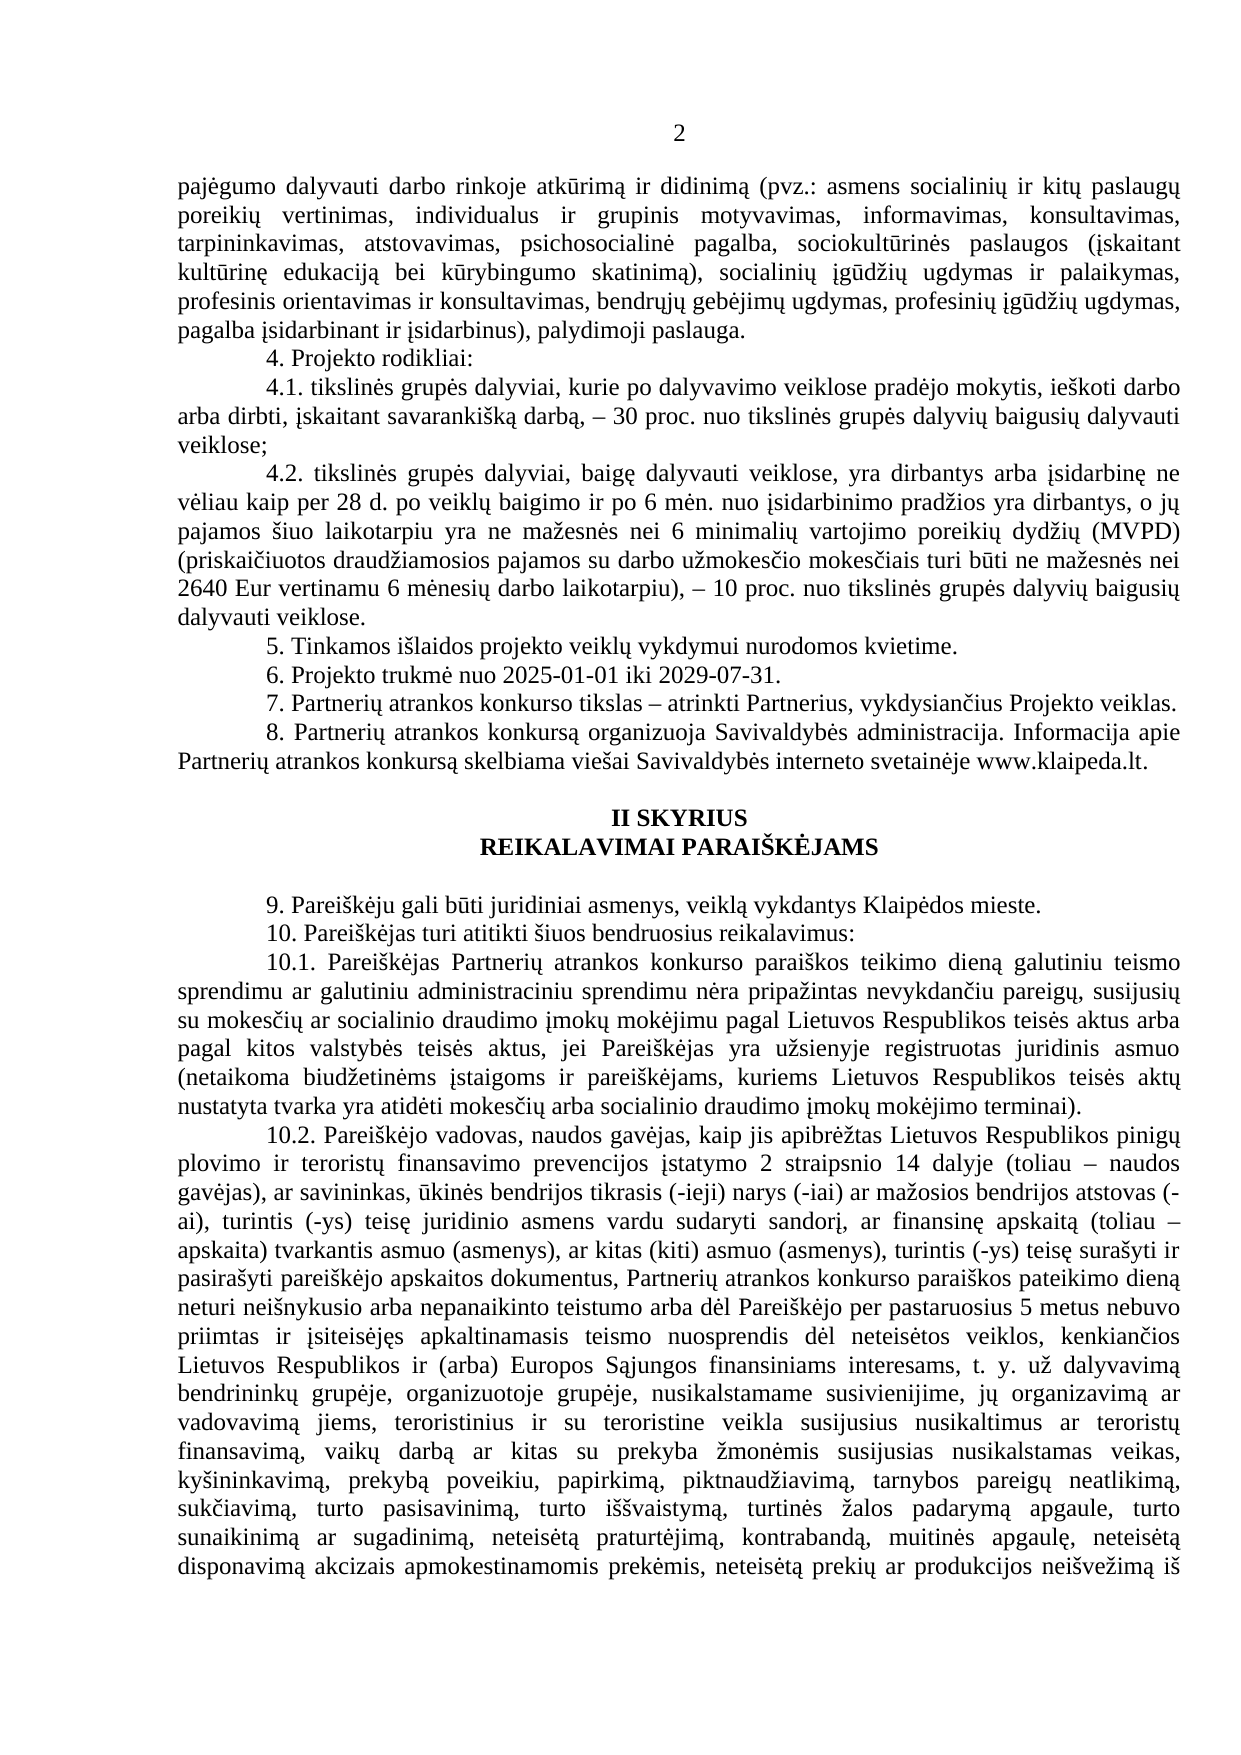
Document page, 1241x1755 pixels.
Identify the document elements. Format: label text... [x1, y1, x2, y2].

text II SKYRIUS [177, 803, 1181, 832]
text 4.1. tikslinės grupės dalyviai, kurie po dalyvavimo veiklose pradėjo mokytis, ieškoti darbo arba dirbti, įskaitant savarankišką darbą, – 30 proc. nuo tikslinės grupės dalyvių baigusių dalyvauti veiklose; [177, 372, 1181, 458]
text 10. Pareiškėjas turi atitikti šiuos bendruosius reikalavimus: [177, 918, 1181, 947]
text 8. Partnerių atrankos konkursą organizuoja Savivaldybės administracija. Informacija apie Partnerių atrankos konkursą skelbiama viešai Savivaldybės interneto svetainėje www.klaipeda.lt. [177, 717, 1181, 775]
text 9. Pareiškėju gali būti juridiniai asmenys, veiklą vykdantys Klaipėdos mieste. [177, 890, 1181, 918]
text 4. Projekto rodikliai: [177, 343, 1181, 372]
text pajėgumo dalyvauti darbo rinkoje atkūrimą ir didinimą (pvz.: asmens socialinių ir kitų paslaugų poreikių vertinimas, individualus ir grupinis motyvavimas, informavimas, konsultavimas, tarpininkavimas, atstovavimas, psichosocialinė pagalba, sociokultūrinės paslaugos (įskaitant kultūrinę edukaciją bei kūrybingumo skatinimą), socialinių įgūdžių ugdymas ir palaikymas, profesinis orientavimas ir konsultavimas, bendrųjų gebėjimų ugdymas, profesinių įgūdžių ugdymas, pagalba įsidarbinant ir įsidarbinus), palydimoji paslauga. [177, 171, 1181, 343]
text REIKALAVIMAI PARAIŠKĖJAMS [177, 832, 1181, 861]
text 7. Partnerių atrankos konkurso tikslas – atrinkti Partnerius, vykdysiančius Projekto veiklas. [177, 688, 1181, 717]
text 5. Tinkamos išlaidos projekto veiklų vykdymui nurodomos kvietime. [177, 631, 1181, 660]
text 4.2. tikslinės grupės dalyviai, baigę dalyvauti veiklose, yra dirbantys arba įsidarbinę ne vėliau kaip per 28 d. po veiklų baigimo ir po 6 mėn. nuo įsidarbinimo pradžios yra dirbantys, o jų pajamos šiuo laikotarpiu yra ne mažesnės nei 6 minimalių vartojimo poreikių dydžių (MVPD) (priskaičiuotos draudžiamosios pajamos su darbo užmokesčio mokesčiais turi būti ne mažesnės nei 2640 Eur vertinamu 6 mėnesių darbo laikotarpiu), – 10 proc. nuo tikslinės grupės dalyvių baigusių dalyvauti veiklose. [177, 458, 1181, 631]
text 6. Projekto trukmė nuo 2025-01-01 iki 2029-07-31. [177, 660, 1181, 688]
text 10.2. Pareiškėjo vadovas, naudos gavėjas, kaip jis apibrėžtas Lietuvos Respublikos pinigų plovimo ir teroristų finansavimo prevencijos įstatymo 2 straipsnio 14 dalyje (toliau – naudos gavėjas), ar savininkas, ūkinės bendrijos tikrasis (-ieji) narys (-iai) ar mažosios bendrijos atstovas (-ai), turintis (-ys) teisę juridinio asmens vardu sudaryti sandorį, ar finansinę apskaitą (toliau – apskaita) tvarkantis asmuo (asmenys), ar kitas (kiti) asmuo (asmenys), turintis (-ys) teisę surašyti ir pasirašyti pareiškėjo apskaitos dokumentus, Partnerių atrankos konkurso paraiškos pateikimo dieną neturi neišnykusio arba nepanaikinto teistumo arba dėl Pareiškėjo per pastaruosius 5 metus nebuvo priimtas ir įsiteisėjęs apkaltinamasis teismo nuosprendis dėl neteisėtos veiklos, kenkiančios Lietuvos Respublikos ir (arba) Europos Sąjungos finansiniams interesams, t. y. už dalyvavimą bendrininkų grupėje, organizuotoje grupėje, nusikalstamame susivienijime, jų organizavimą ar vadovavimą jiems, teroristinius ir su teroristine veikla susijusius nusikaltimus ar teroristų finansavimą, vaikų darbą ar kitas su prekyba žmonėmis susijusias nusikalstamas veikas, kyšininkavimą, prekybą poveikiu, papirkimą, piktnaudžiavimą, tarnybos pareigų neatlikimą, sukčiavimą, turto pasisavinimą, turto iššvaistymą, turtinės žalos padarymą apgaule, turto sunaikinimą ar sugadinimą, neteisėtą praturtėjimą, kontrabandą, muitinės apgaulę, neteisėtą disponavimą akcizais apmokestinamomis prekėmis, neteisėtą prekių ar produkcijos neišvežimą iš [177, 1120, 1181, 1580]
text 10.1. Pareiškėjas Partnerių atrankos konkurso paraiškos teikimo dieną galutiniu teismo sprendimu ar galutiniu administraciniu sprendimu nėra pripažintas nevykdančiu pareigų, susijusių su mokesčių ar socialinio draudimo įmokų mokėjimu pagal Lietuvos Respublikos teisės aktus arba pagal kitos valstybės teisės aktus, jei Pareiškėjas yra užsienyje registruotas juridinis asmuo (netaikoma biudžetinėms įstaigoms ir pareiškėjams, kuriems Lietuvos Respublikos teisės aktų nustatyta tvarka yra atidėti mokesčių arba socialinio draudimo įmokų mokėjimo terminai). [177, 947, 1181, 1120]
